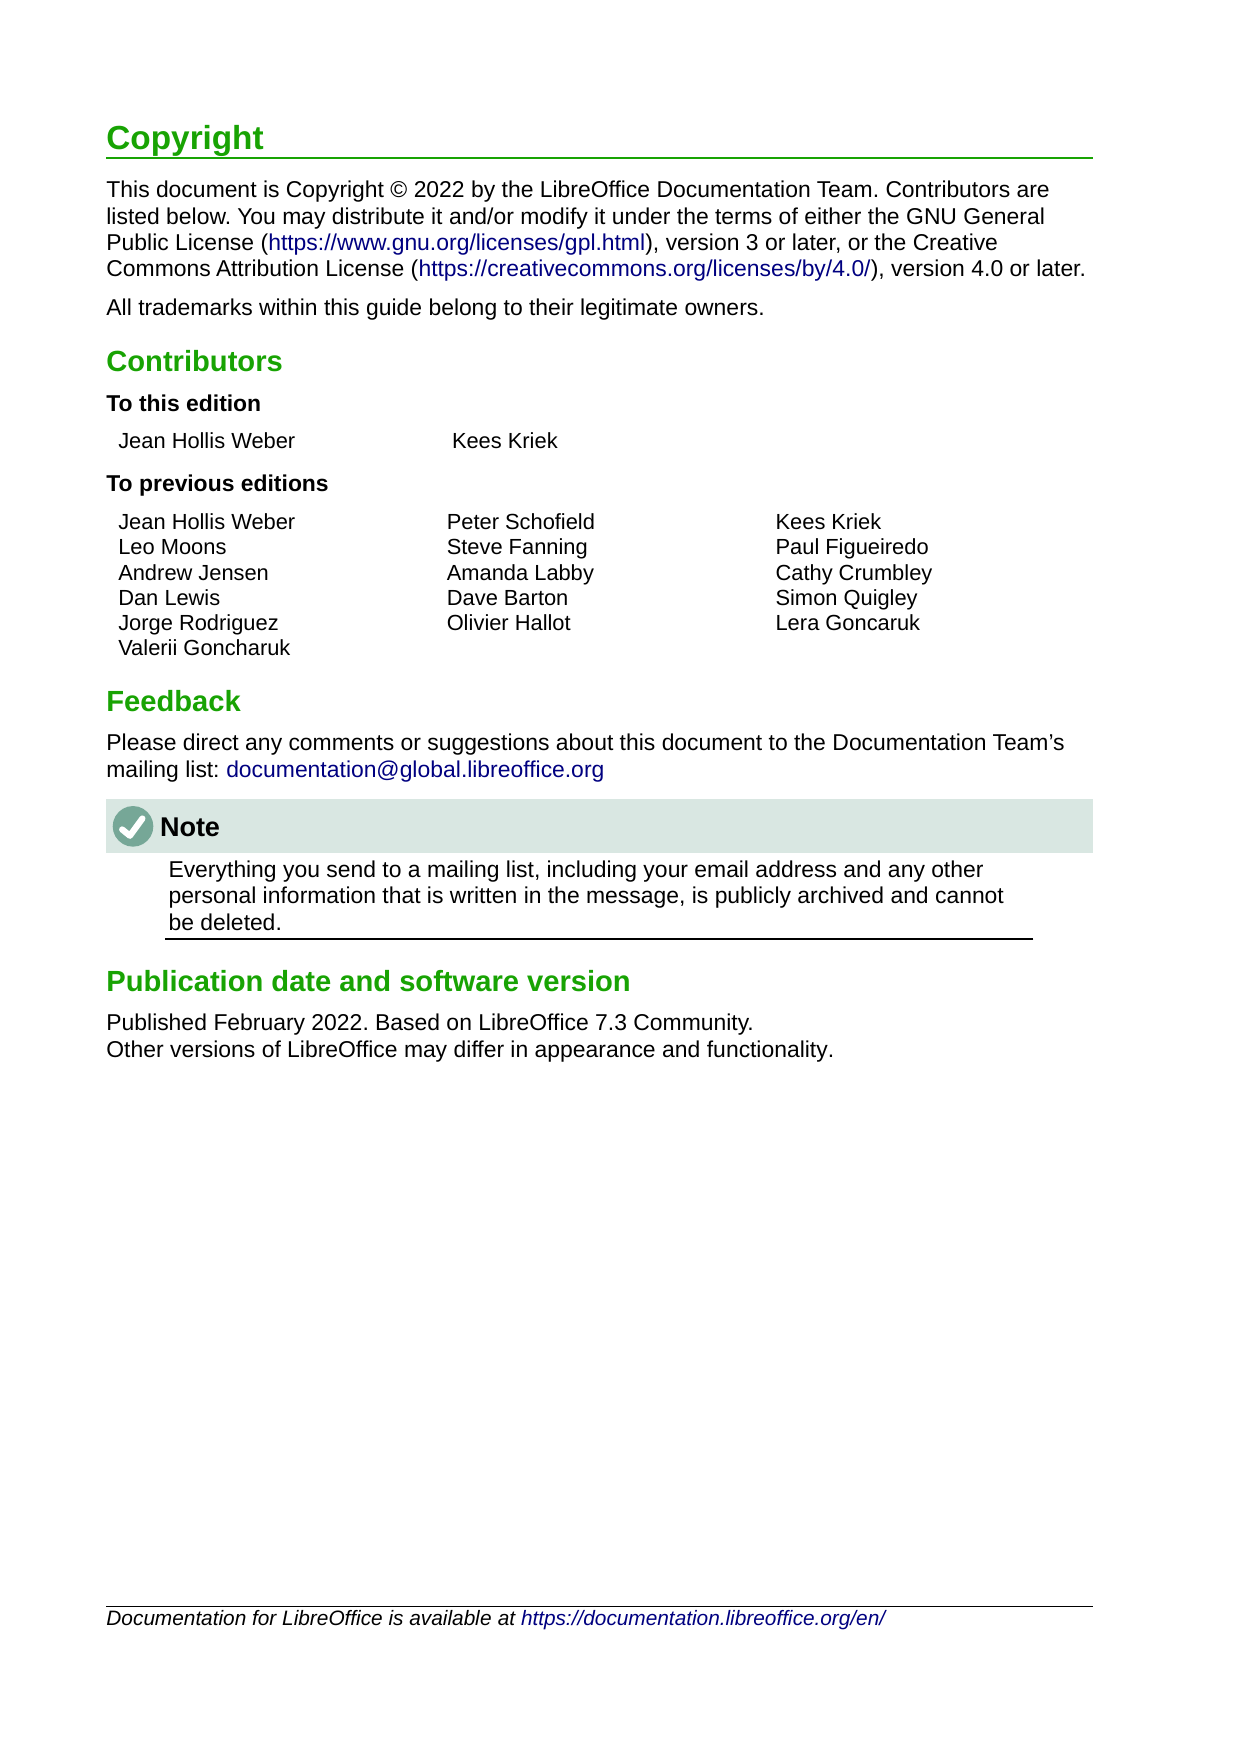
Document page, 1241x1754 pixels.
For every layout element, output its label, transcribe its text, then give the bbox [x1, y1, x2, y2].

table_cell Simon Quigley [764, 585, 1093, 610]
table_cell [764, 635, 1093, 660]
text Everything you send to a mailing list, including your email address and any other personal information that is written in the message, is publicly archived and cannot be deleted. [165, 853, 1033, 938]
subtitle Publication date and software version [106, 964, 1093, 997]
table_cell Cathy Crumbley [764, 559, 1093, 584]
table_cell [435, 635, 764, 660]
table_cell Olivier Hallot [435, 610, 764, 635]
table_cell Amanda Labby [435, 559, 764, 584]
table_cell Lera Goncaruk [764, 610, 1093, 635]
table_cell Andrew Jensen [106, 559, 435, 584]
table_cell Valerii Goncharuk [106, 635, 435, 660]
table_cell Dave Barton [435, 585, 764, 610]
text To this edition [106, 389, 1093, 416]
table_header Jean Hollis Weber [106, 429, 440, 458]
text Please direct any comments or suggestions about this document to the Documentation Team’s mailing list: documentation@global.libreoffice.org [106, 729, 1093, 782]
table_cell Dan Lewis [106, 585, 435, 610]
table_cell Jorge Rodriguez [106, 610, 435, 635]
table_header Kees Kriek [764, 509, 1093, 534]
table_header [766, 429, 1093, 458]
text To previous editions [106, 470, 1093, 496]
table_cell Paul Figueiredo [764, 534, 1093, 559]
table_header Peter Schofield [435, 509, 764, 534]
table_cell Leo Moons [106, 534, 435, 559]
subtitle Note [106, 799, 1093, 853]
text Published February 2022. Based on LibreOffice 7.3 Community. Other versions of LibreOffice may differ in appearance and functionality. [106, 1009, 1093, 1062]
table_cell Steve Fanning [435, 534, 764, 559]
table_header Kees Kriek [440, 429, 766, 458]
table_header Jean Hollis Weber [106, 509, 435, 534]
text All trademarks within this guide belong to their legitimate owners. [106, 294, 1093, 321]
subtitle Copyright [106, 118, 1093, 157]
subtitle Feedback [106, 684, 1093, 717]
text This document is Copyright © 2022 by the LibreOffice Documentation Team. Contributors are listed below. You may distribute it and/or modify it under the terms of either the GNU General Public License (https://www.gnu.org/licenses/gpl.html), version 3 or later, or the Creative Commons Attribution License (https://creativecommons.org/licenses/by/4.0/), version 4.0 or later. [106, 176, 1093, 282]
subtitle Contributors [106, 344, 1093, 378]
